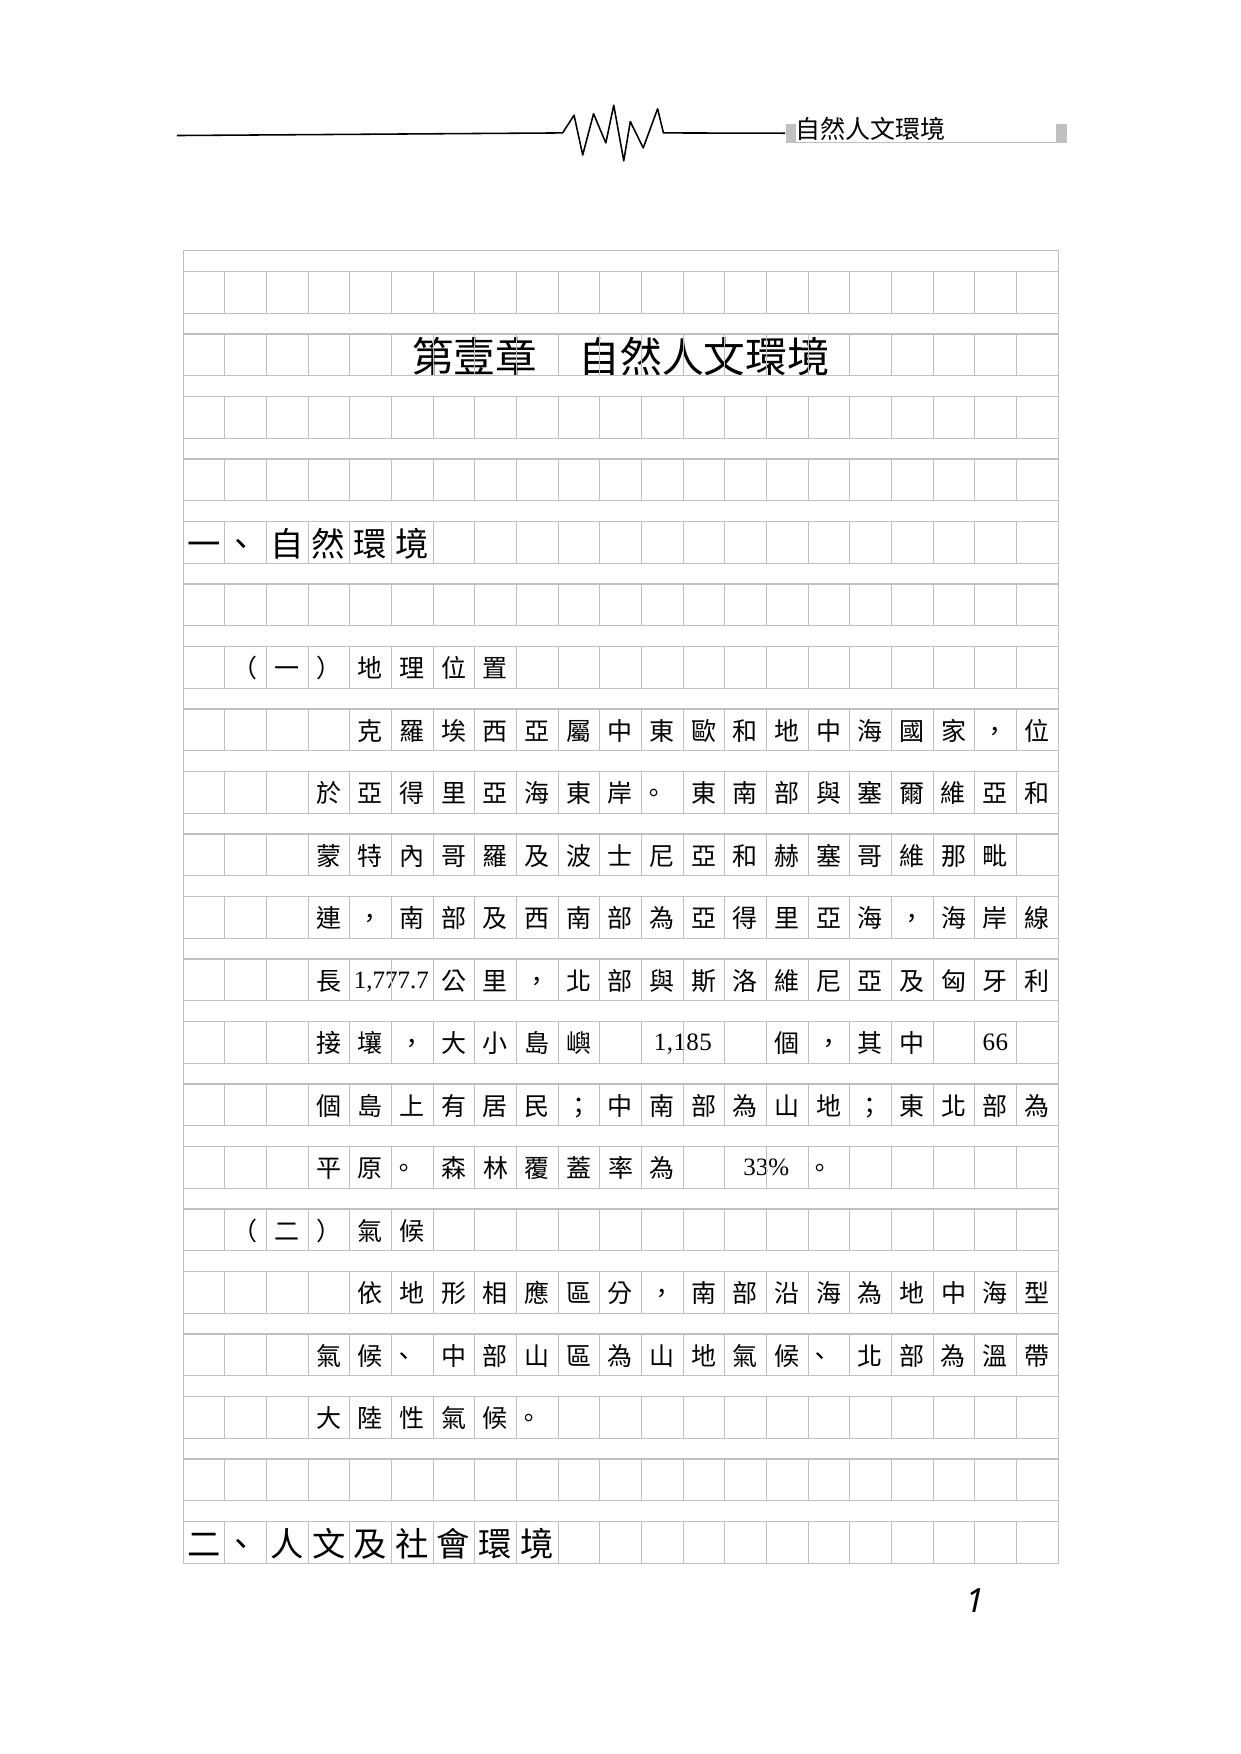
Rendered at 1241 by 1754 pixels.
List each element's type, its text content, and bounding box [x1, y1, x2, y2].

text 一、自然環境 [309, 522, 349, 563]
text 依地形相應區分，南部沿海為地中海型氣候、中部山區為山地氣候、北部為溫帶大陸性氣候。 [975, 1272, 1016, 1313]
text [1017, 1522, 1058, 1563]
text 一、自然環境 [225, 522, 266, 563]
text 一、自然環境 [434, 522, 474, 563]
text 依地形相應區分，南部沿海為地中海型氣候、中部山區為山地氣候、北部為溫帶大陸性氣候。 [850, 1272, 891, 1313]
text 克羅埃西亞屬中東歐和地中海國家，位於亞得里亞海東岸。東南部與塞爾維亞和蒙特內哥羅及波士尼亞和赫塞哥維那毗連，南部及西南部為亞得里亞海，海岸線長1,777.7公里，北部與斯洛維尼亞及匈牙利接壤，大小島嶼1,185個，其中66個島上有居民；中南部為山地；東北部為平原。森林覆蓋率為33%。 [281, 814, 1058, 833]
text 依地形相應區分，南部沿海為地中海型氣候、中部山區為山地氣候、北部為溫帶大陸性氣候。 [684, 1397, 724, 1438]
text 依地形相應區分，南部沿海為地中海型氣候、中部山區為山地氣候、北部為溫帶大陸性氣候。 [892, 1335, 933, 1375]
text [809, 647, 849, 688]
text 第壹章 自然人文環境 [934, 335, 974, 375]
text 依地形相應區分，南部沿海為地中海型氣候、中部山區為山地氣候、北部為溫帶大陸性氣候。 [434, 1272, 474, 1313]
text 依地形相應區分，南部沿海為地中海型氣候、中部山區為山地氣候、北部為溫帶大陸性氣候。 [809, 1397, 849, 1438]
text 依地形相應區分，南部沿海為地中海型氣候、中部山區為山地氣候、北部為溫帶大陸性氣候。 [281, 1272, 308, 1313]
text 位 [434, 647, 474, 688]
text 第壹章 自然人文環境 [684, 335, 724, 375]
text [184, 1501, 1058, 1521]
text [767, 1522, 808, 1563]
text 克羅埃西亞屬中東歐和地中海國家，位於亞得里亞海東岸。東南部與塞爾維亞和蒙特內哥羅及波士尼亞和赫塞哥維那毗連，南部及西南部為亞得里亞海，海岸線長1,777.7公里，北部與斯洛維尼亞及匈牙利接壤，大小島嶼1,185個，其中66個島上有居民；中南部為山地；東北部為平原。森林覆蓋率為33%。 [281, 751, 1058, 771]
text 第壹章 自然人文環境 [184, 335, 224, 375]
text 依地形相應區分，南部沿海為地中海型氣候、中部山區為山地氣候、北部為溫帶大陸性氣候。 [517, 1335, 558, 1375]
text 依地形相應區分，南部沿海為地中海型氣候、中部山區為山地氣候、北部為溫帶大陸性氣候。 [475, 1397, 516, 1438]
text 第壹章 自然人文環境 [684, 357, 699, 375]
text 第壹章 自然人文環境 [559, 335, 599, 375]
text 依地形相應區分，南部沿海為地中海型氣候、中部山區為山地氣候、北部為溫帶大陸性氣候。 [475, 1272, 516, 1313]
text 一、自然環境 [1017, 522, 1058, 563]
text 一、自然環境 [642, 522, 683, 563]
text 一、自然環境 [267, 522, 308, 563]
text 依地形相應區分，南部沿海為地中海型氣候、中部山區為山地氣候、北部為溫帶大陸性氣候。 [600, 1272, 641, 1313]
text 文 [309, 1522, 349, 1563]
text [725, 1522, 766, 1563]
text 一、自然環境 [600, 522, 641, 563]
text 依地形相應區分，南部沿海為地中海型氣候、中部山區為山地氣候、北部為溫帶大陸性氣候。 [517, 1397, 558, 1438]
text 第壹章 自然人文環境 [225, 335, 266, 375]
text 人 [267, 1522, 308, 1563]
text ） [309, 647, 349, 688]
text 依地形相應區分，南部沿海為地中海型氣候、中部山區為山地氣候、北部為溫帶大陸性氣候。 [350, 1272, 391, 1313]
text 依地形相應區分，南部沿海為地中海型氣候、中部山區為山地氣候、北部為溫帶大陸性氣候。 [517, 1272, 558, 1313]
text 一、自然環境 [517, 522, 558, 563]
text 依地形相應區分，南部沿海為地中海型氣候、中部山區為山地氣候、北部為溫帶大陸性氣候。 [559, 1397, 599, 1438]
text [600, 1210, 641, 1250]
text 一、自然環境 [184, 522, 224, 563]
text [684, 1522, 724, 1563]
text [642, 647, 683, 688]
text 一、自然環境 [934, 522, 974, 563]
text 第壹章 自然人文環境 [267, 335, 308, 375]
text 第壹章 自然人文環境 [184, 314, 1058, 333]
text 克羅埃西亞屬中東歐和地中海國家，位於亞得里亞海東岸。東南部與塞爾維亞和蒙特內哥羅及波士尼亞和赫塞哥維那毗連，南部及西南部為亞得里亞海，海岸線長1,777.7公里，北部與斯洛維尼亞及匈牙利接壤，大小島嶼1,185個，其中66個島上有居民；中南部為山地；東北部為平原。森林覆蓋率為33%。 [281, 939, 1058, 958]
text 依地形相應區分，南部沿海為地中海型氣候、中部山區為山地氣候、北部為溫帶大陸性氣候。 [767, 1397, 808, 1438]
text 克羅埃西亞屬中東歐和地中海國家，位於亞得里亞海東岸。東南部與塞爾維亞和蒙特內哥羅及波士尼亞和赫塞哥維那毗連，南部及西南部為亞得里亞海，海岸線長1,777.7公里，北部與斯洛維尼亞及匈牙利接壤，大小島嶼1,185個，其中66個島上有居民；中南部為山地；東北部為平原。森林覆蓋率為33%。 [281, 1001, 1058, 1021]
text [892, 1210, 933, 1250]
text 依地形相應區分，南部沿海為地中海型氣候、中部山區為山地氣候、北部為溫帶大陸性氣候。 [850, 1335, 891, 1375]
text 依地形相應區分，南部沿海為地中海型氣候、中部山區為山地氣候、北部為溫帶大陸性氣候。 [559, 1335, 599, 1375]
text 候 [392, 1210, 433, 1250]
text 依地形相應區分，南部沿海為地中海型氣候、中部山區為山地氣候、北部為溫帶大陸性氣候。 [725, 1397, 766, 1438]
text [809, 1522, 849, 1563]
text 依地形相應區分，南部沿海為地中海型氣候、中部山區為山地氣候、北部為溫帶大陸性氣候。 [642, 1272, 683, 1313]
text [767, 647, 808, 688]
text 第壹章 自然人文環境 [600, 335, 641, 375]
text 第壹章 自然人文環境 [850, 335, 891, 375]
text 一、自然環境 [350, 522, 391, 563]
text 依地形相應區分，南部沿海為地中海型氣候、中部山區為山地氣候、北部為溫帶大陸性氣候。 [1017, 1335, 1058, 1375]
text 一、自然環境 [767, 522, 808, 563]
text 第壹章 自然人文環境 [892, 335, 933, 375]
text 依地形相應區分，南部沿海為地中海型氣候、中部山區為山地氣候、北部為溫帶大陸性氣候。 [281, 1335, 308, 1375]
text 依地形相應區分，南部沿海為地中海型氣候、中部山區為山地氣候、北部為溫帶大陸性氣候。 [975, 1397, 1016, 1438]
text [975, 1522, 1016, 1563]
text 理 [392, 647, 433, 688]
text 環 [475, 1522, 516, 1563]
text 依地形相應區分，南部沿海為地中海型氣候、中部山區為山地氣候、北部為溫帶大陸性氣候。 [642, 1397, 683, 1438]
text 依地形相應區分，南部沿海為地中海型氣候、中部山區為山地氣候、北部為溫帶大陸性氣候。 [725, 1272, 766, 1313]
text 第壹章 自然人文環境 [667, 351, 683, 375]
text 依地形相應區分，南部沿海為地中海型氣候、中部山區為山地氣候、北部為溫帶大陸性氣候。 [559, 1272, 599, 1313]
text （ [225, 647, 266, 688]
text [559, 1522, 599, 1563]
text [1017, 1210, 1058, 1250]
text [725, 1210, 766, 1250]
text 依地形相應區分，南部沿海為地中海型氣候、中部山區為山地氣候、北部為溫帶大陸性氣候。 [309, 1335, 349, 1375]
text 依地形相應區分，南部沿海為地中海型氣候、中部山區為山地氣候、北部為溫帶大陸性氣候。 [642, 1335, 683, 1375]
text 依地形相應區分，南部沿海為地中海型氣候、中部山區為山地氣候、北部為溫帶大陸性氣候。 [809, 1272, 849, 1313]
text 依地形相應區分，南部沿海為地中海型氣候、中部山區為山地氣候、北部為溫帶大陸性氣候。 [309, 1397, 349, 1438]
text 依地形相應區分，南部沿海為地中海型氣候、中部山區為山地氣候、北部為溫帶大陸性氣候。 [281, 1397, 308, 1438]
text [850, 1522, 891, 1563]
text 依地形相應區分，南部沿海為地中海型氣候、中部山區為山地氣候、北部為溫帶大陸性氣候。 [309, 1272, 349, 1313]
text [207, 1210, 224, 1250]
text [850, 1210, 891, 1250]
text 依地形相應區分，南部沿海為地中海型氣候、中部山區為山地氣候、北部為溫帶大陸性氣候。 [600, 1397, 641, 1438]
text 二 [267, 1210, 308, 1250]
text [725, 647, 766, 688]
text [850, 647, 891, 688]
text [892, 1522, 933, 1563]
text [684, 1210, 724, 1250]
text 第壹章 自然人文環境 [475, 335, 516, 375]
text 依地形相應區分，南部沿海為地中海型氣候、中部山區為山地氣候、北部為溫帶大陸性氣候。 [350, 1335, 391, 1375]
text [892, 647, 933, 688]
text 克羅埃西亞屬中東歐和地中海國家，位於亞得里亞海東岸。東南部與塞爾維亞和蒙特內哥羅及波士尼亞和赫塞哥維那毗連，南部及西南部為亞得里亞海，海岸線長1,777.7公里，北部與斯洛維尼亞及匈牙利接壤，大小島嶼1,185個，其中66個島上有居民；中南部為山地；東北部為平原。森林覆蓋率為33%。 [281, 876, 1058, 896]
text 克羅埃西亞屬中東歐和地中海國家，位於亞得里亞海東岸。東南部與塞爾維亞和蒙特內哥羅及波士尼亞和赫塞哥維那毗連，南部及西南部為亞得里亞海，海岸線長1,777.7公里，北部與斯洛維尼亞及匈牙利接壤，大小島嶼1,185個，其中66個島上有居民；中南部為山地；東北部為平原。森林覆蓋率為33%。 [281, 1126, 1058, 1146]
text 一、自然環境 [809, 522, 849, 563]
text 依地形相應區分，南部沿海為地中海型氣候、中部山區為山地氣候、北部為溫帶大陸性氣候。 [281, 1376, 1058, 1396]
text 一、自然環境 [392, 522, 433, 563]
text 依地形相應區分，南部沿海為地中海型氣候、中部山區為山地氣候、北部為溫帶大陸性氣候。 [281, 1251, 1058, 1271]
text [207, 647, 224, 688]
text 第壹章 自然人文環境 [309, 335, 349, 375]
text 會 [434, 1522, 474, 1563]
text 依地形相應區分，南部沿海為地中海型氣候、中部山區為山地氣候、北部為溫帶大陸性氣候。 [281, 1314, 1058, 1333]
text 依地形相應區分，南部沿海為地中海型氣候、中部山區為山地氣候、北部為溫帶大陸性氣候。 [684, 1335, 724, 1375]
text [475, 1210, 516, 1250]
text 依地形相應區分，南部沿海為地中海型氣候、中部山區為山地氣候、北部為溫帶大陸性氣候。 [725, 1335, 766, 1375]
text [207, 626, 1058, 646]
text 一、自然環境 [975, 522, 1016, 563]
text [642, 1210, 683, 1250]
text [934, 1522, 974, 1563]
text [934, 1210, 974, 1250]
text 依地形相應區分，南部沿海為地中海型氣候、中部山區為山地氣候、北部為溫帶大陸性氣候。 [892, 1397, 933, 1438]
text 置 [475, 647, 516, 688]
text 依地形相應區分，南部沿海為地中海型氣候、中部山區為山地氣候、北部為溫帶大陸性氣候。 [434, 1335, 474, 1375]
text 依地形相應區分，南部沿海為地中海型氣候、中部山區為山地氣候、北部為溫帶大陸性氣候。 [850, 1397, 891, 1438]
text [517, 647, 558, 688]
text 一、自然環境 [725, 522, 766, 563]
text 第壹章 自然人文環境 [725, 335, 766, 375]
text [975, 647, 1016, 688]
text 第壹章 自然人文環境 [809, 335, 849, 375]
text 第壹章 自然人文環境 [434, 335, 474, 375]
text 依地形相應區分，南部沿海為地中海型氣候、中部山區為山地氣候、北部為溫帶大陸性氣候。 [434, 1397, 474, 1438]
text 境 [517, 1522, 558, 1563]
text 依地形相應區分，南部沿海為地中海型氣候、中部山區為山地氣候、北部為溫帶大陸性氣候。 [809, 1335, 849, 1375]
text [1017, 647, 1058, 688]
text ） [309, 1210, 349, 1250]
text 一、自然環境 [475, 522, 516, 563]
text 克羅埃西亞屬中東歐和地中海國家，位於亞得里亞海東岸。東南部與塞爾維亞和蒙特內哥羅及波士尼亞和赫塞哥維那毗連，南部及西南部為亞得里亞海，海岸線長1,777.7公里，北部與斯洛維尼亞及匈牙利接壤，大小島嶼1,185個，其中66個島上有居民；中南部為山地；東北部為平原。森林覆蓋率為33%。 [281, 1064, 1058, 1083]
text [684, 647, 724, 688]
text 第壹章 自然人文環境 [350, 335, 391, 375]
text [934, 647, 974, 688]
text [559, 1210, 599, 1250]
text 依地形相應區分，南部沿海為地中海型氣候、中部山區為山地氣候、北部為溫帶大陸性氣候。 [600, 1335, 641, 1375]
text 第壹章 自然人文環境 [642, 335, 683, 375]
text 依地形相應區分，南部沿海為地中海型氣候、中部山區為山地氣候、北部為溫帶大陸性氣候。 [392, 1397, 433, 1438]
text [600, 1522, 641, 1563]
text [809, 1210, 849, 1250]
text 依地形相應區分，南部沿海為地中海型氣候、中部山區為山地氣候、北部為溫帶大陸性氣候。 [475, 1335, 516, 1375]
text 社 [392, 1522, 433, 1563]
text 依地形相應區分，南部沿海為地中海型氣候、中部山區為山地氣候、北部為溫帶大陸性氣候。 [934, 1397, 974, 1438]
text 一、自然環境 [184, 501, 1058, 521]
text 依地形相應區分，南部沿海為地中海型氣候、中部山區為山地氣候、北部為溫帶大陸性氣候。 [392, 1272, 433, 1313]
text 一、自然環境 [850, 522, 891, 563]
text [642, 1522, 683, 1563]
text 依地形相應區分，南部沿海為地中海型氣候、中部山區為山地氣候、北部為溫帶大陸性氣候。 [1017, 1397, 1058, 1438]
text [767, 1210, 808, 1250]
text 氣 [350, 1210, 391, 1250]
text 第壹章 自然人文環境 [767, 335, 808, 375]
text 、 [225, 1522, 266, 1563]
text 依地形相應區分，南部沿海為地中海型氣候、中部山區為山地氣候、北部為溫帶大陸性氣候。 [975, 1335, 1016, 1375]
text 一、自然環境 [684, 522, 724, 563]
text 二 [184, 1522, 224, 1563]
text 依地形相應區分，南部沿海為地中海型氣候、中部山區為山地氣候、北部為溫帶大陸性氣候。 [892, 1272, 933, 1313]
text 及 [350, 1522, 391, 1563]
text [600, 647, 641, 688]
text [517, 1210, 558, 1250]
text 第壹章 自然人文環境 [392, 335, 433, 375]
text [207, 1189, 1058, 1208]
text 依地形相應區分，南部沿海為地中海型氣候、中部山區為山地氣候、北部為溫帶大陸性氣候。 [392, 1335, 433, 1375]
text 一 [267, 647, 308, 688]
text 地 [350, 647, 391, 688]
text 依地形相應區分，南部沿海為地中海型氣候、中部山區為山地氣候、北部為溫帶大陸性氣候。 [350, 1397, 391, 1438]
text 第壹章 自然人文環境 [975, 335, 1016, 375]
text （ [225, 1210, 266, 1250]
text 一、自然環境 [559, 522, 599, 563]
text 依地形相應區分，南部沿海為地中海型氣候、中部山區為山地氣候、北部為溫帶大陸性氣候。 [1017, 1272, 1058, 1313]
text 依地形相應區分，南部沿海為地中海型氣候、中部山區為山地氣候、北部為溫帶大陸性氣候。 [934, 1272, 974, 1313]
text 依地形相應區分，南部沿海為地中海型氣候、中部山區為山地氣候、北部為溫帶大陸性氣候。 [684, 1272, 724, 1313]
text 第壹章 自然人文環境 [517, 335, 558, 375]
text 一、自然環境 [892, 522, 933, 563]
text 依地形相應區分，南部沿海為地中海型氣候、中部山區為山地氣候、北部為溫帶大陸性氣候。 [934, 1335, 974, 1375]
text 克羅埃西亞屬中東歐和地中海國家，位於亞得里亞海東岸。東南部與塞爾維亞和蒙特內哥羅及波士尼亞和赫塞哥維那毗連，南部及西南部為亞得里亞海，海岸線長1,777.7公里，北部與斯洛維尼亞及匈牙利接壤，大小島嶼1,185個，其中66個島上有居民；中南部為山地；東北部為平原。森林覆蓋率為33%。 [281, 689, 1058, 708]
text [434, 1210, 474, 1250]
text 第壹章 自然人文環境 [1017, 335, 1058, 375]
text [559, 647, 599, 688]
text 依地形相應區分，南部沿海為地中海型氣候、中部山區為山地氣候、北部為溫帶大陸性氣候。 [767, 1272, 808, 1313]
text 依地形相應區分，南部沿海為地中海型氣候、中部山區為山地氣候、北部為溫帶大陸性氣候。 [767, 1335, 808, 1375]
text [975, 1210, 1016, 1250]
